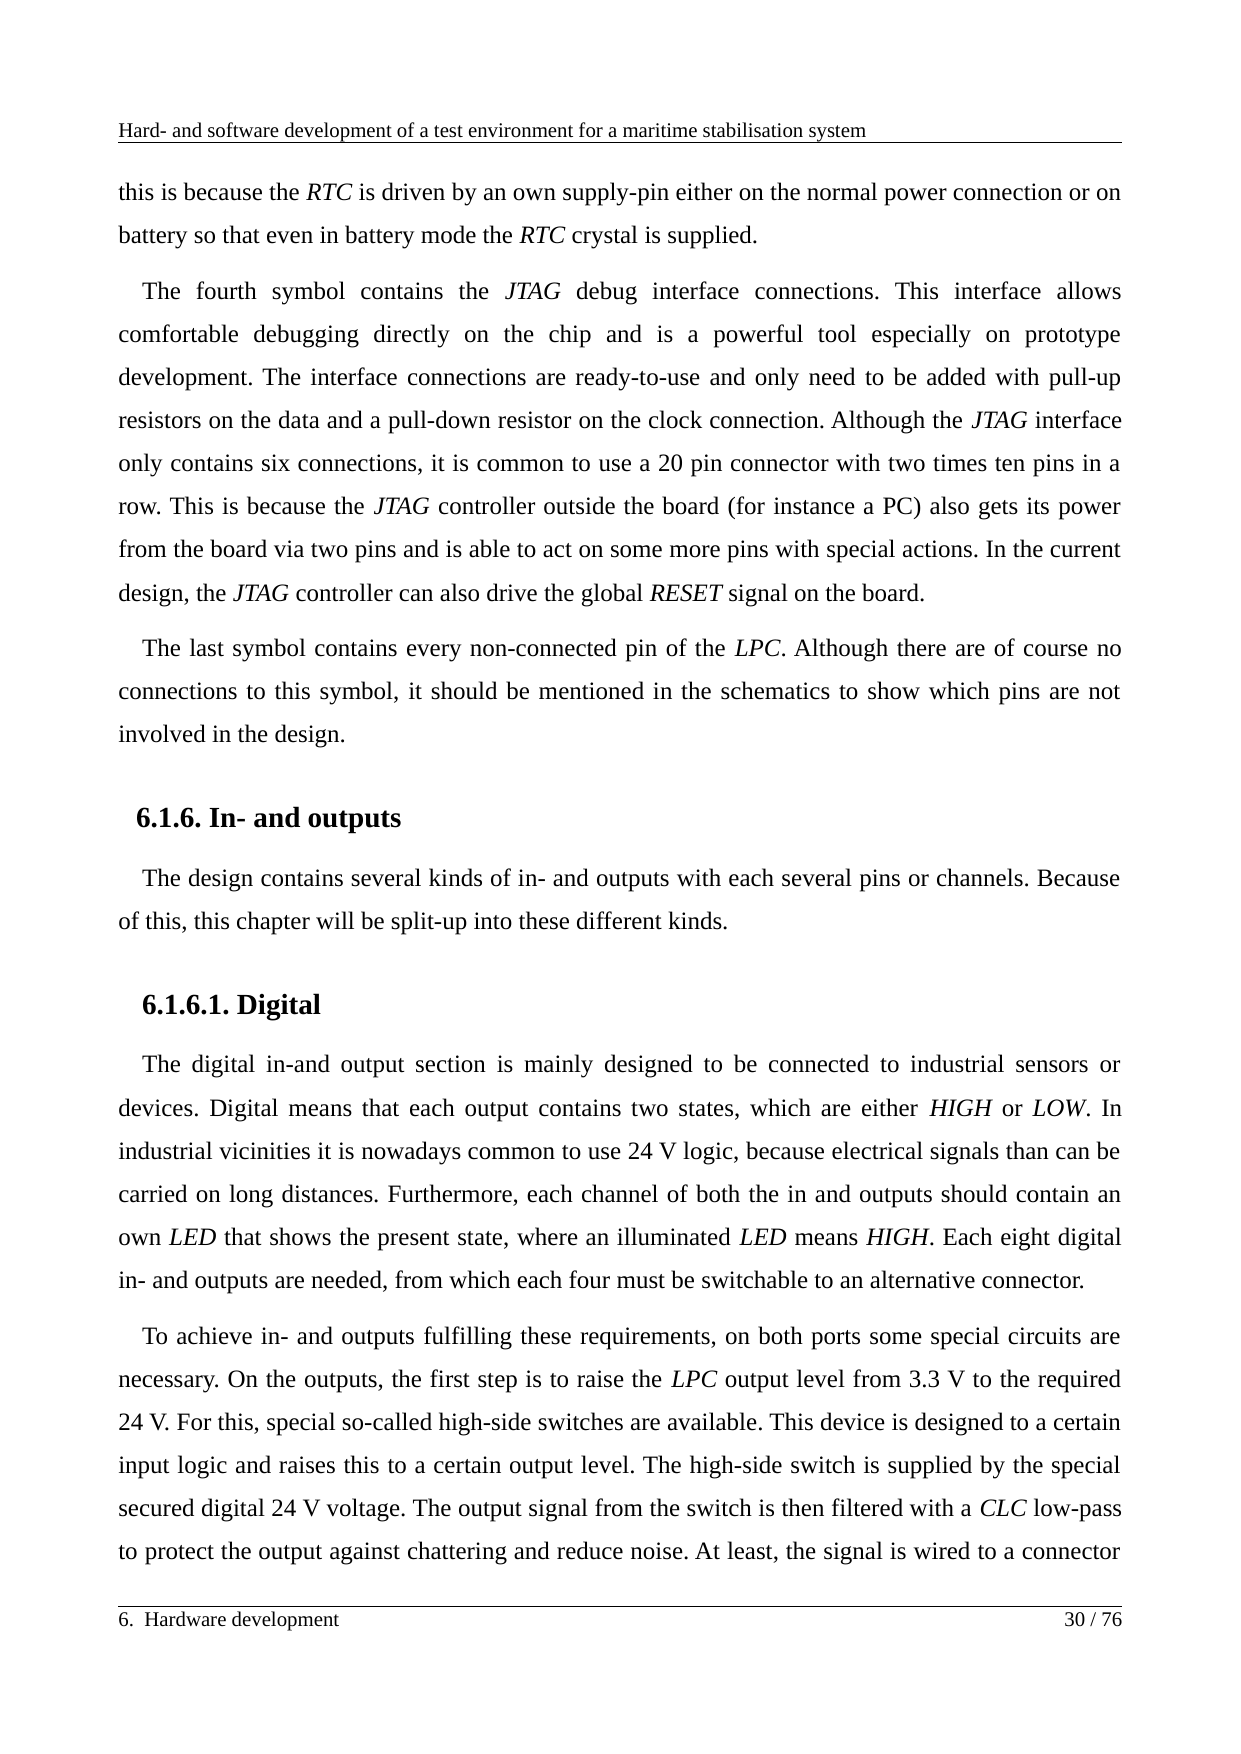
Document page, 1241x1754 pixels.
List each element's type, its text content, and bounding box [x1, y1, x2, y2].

text this is because the RTC is driven by an own supply-pin either on the normal power connection or on battery so that even in battery mode the RTC crystal is supplied. [118, 177, 1122, 249]
subtitle Digital [118, 987, 1122, 1020]
text The fourth symbol contains the JTAG debug interface connections. This interface allows comfortable debugging directly on the chip and is a powerful tool especially on prototype development. The interface connections are ready-to-use and only need to be added with pull-up resistors on the data and a pull-down resistor on the clock connection. Although the JTAG interface only contains six connections, it is common to use a 20 pin connector with two times ten pins in a row. This is because the JTAG controller outside the board (for instance a PC) also gets its power from the board via two pins and is able to act on some more pins with special actions. In the current design, the JTAG controller can also drive the global RESET signal on the board. [118, 276, 1122, 606]
text The digital in-and output section is mainly designed to be connected to industrial sensors or devices. Digital means that each output contains two states, which are either HIGH or LOW. In industrial vicinities it is nowadays common to use 24 V logic, because electrical signals than can be carried on long distances. Furthermore, each channel of both the in and outputs should contain an own LED that shows the present state, where an illuminated LED means HIGH. Each eight digital in- and outputs are needed, from which each four must be switchable to an alternative connector. [118, 1049, 1122, 1294]
subtitle In- and outputs [118, 800, 1122, 834]
text The last symbol contains every non-connected pin of the LPC. Although there are of course no connections to this symbol, it should be mentioned in the schematics to show which pins are not involved in the design. [118, 633, 1122, 748]
text The design contains several kinds of in- and outputs with each several pins or channels. Because of this, this chapter will be split-up into these different kinds. [118, 863, 1122, 935]
text To achieve in- and outputs fulfilling these requirements, on both ports some special circuits are necessary. On the outputs, the first step is to raise the LPC output level from 3.3 V to the required 24 V. For this, special so-called high-side switches are available. This device is designed to a certain input logic and raises this to a certain output level. The high-side switch is supplied by the special secured digital 24 V voltage. The output signal from the switch is then filtered with a CLC low-pass to protect the output against chattering and reduce noise. At least, the signal is wired to a connector [118, 1321, 1122, 1565]
